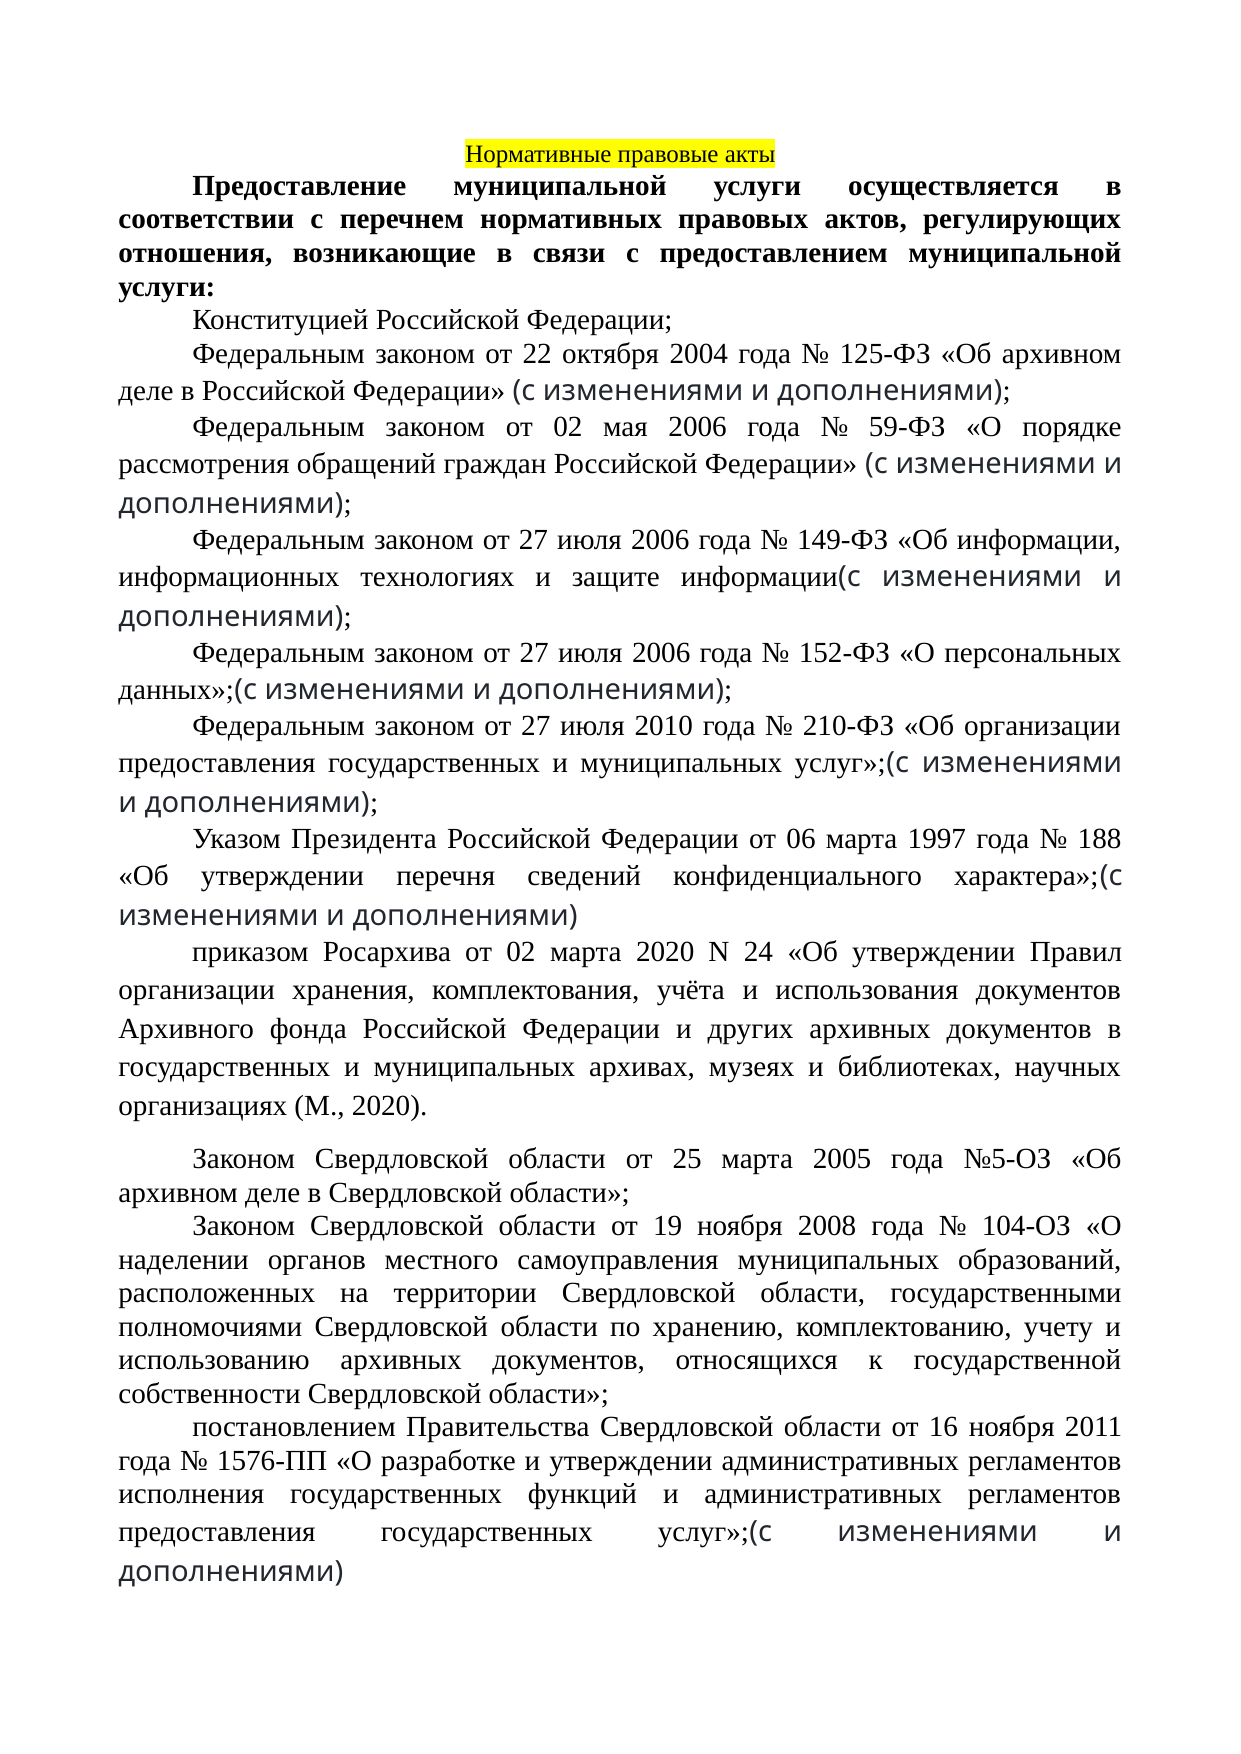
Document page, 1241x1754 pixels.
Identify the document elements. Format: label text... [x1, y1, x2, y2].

text приказом Росархива от 02 марта 2020 N 24 «Об утверждении Правил организации хранения, комплектования, учёта и использования документов Архивного фонда Российской Федерации и других архивных документов в государственных и муниципальных архивах, музеях и библиотеках, научных организациях (М., 2020). [118, 934, 1122, 1122]
text Нормативные правовые акты [118, 118, 1122, 168]
text Федеральным законом от 27 июля 2010 года № 210-ФЗ «Об организации предоставления государственных и муниципальных услуг»;(с изменениями и дополнениями); [118, 708, 1122, 821]
text Федеральным законом от 22 октября 2004 года № 125-ФЗ «Об архивном деле в Российской Федерации» (с изменениями и дополнениями); [118, 336, 1122, 409]
text Конституцией Российской Федерации; [118, 302, 1122, 336]
text постановлением Правительства Свердловской области от 16 ноября 2011 года № 1576-ПП «О разработке и утверждении административных регламентов исполнения государственных функций и административных регламентов предоставления государственных услуг»;(с изменениями и дополнениями) [118, 1409, 1122, 1589]
text Законом Свердловской области от 19 ноября 2008 года № 104-ОЗ «О наделении органов местного самоуправления муниципальных образований, расположенных на территории Свердловской области, государственными полномочиями Свердловской области по хранению, комплектованию, учету и использованию архивных документов, относящихся к государственной собственности Свердловской области»; [118, 1208, 1122, 1409]
text Федеральным законом от 27 июля 2006 года № 149-ФЗ «Об информации, информационных технологиях и защите информации(с изменениями и дополнениями); [118, 522, 1122, 635]
text Предоставление муниципальной услуги осуществляется в соответствии с перечнем нормативных правовых актов, регулирующих отношения, возникающие в связи с предоставлением муниципальной услуги: [118, 168, 1122, 302]
text Федеральным законом от 02 мая 2006 года № 59-ФЗ «О порядке рассмотрения обращений граждан Российской Федерации» (с изменениями и дополнениями); [118, 409, 1122, 522]
text Федеральным законом от 27 июля 2006 года № 152-ФЗ «О персональных данных»;(с изменениями и дополнениями); [118, 635, 1122, 708]
text Законом Свердловской области от 25 марта 2005 года №5-ОЗ «Об архивном деле в Свердловской области»; [118, 1141, 1122, 1208]
text Указом Президента Российской Федерации от 06 марта 1997 года № 188 «Об утверждении перечня сведений конфиденциального характера»;(с изменениями и дополнениями) [118, 821, 1122, 934]
